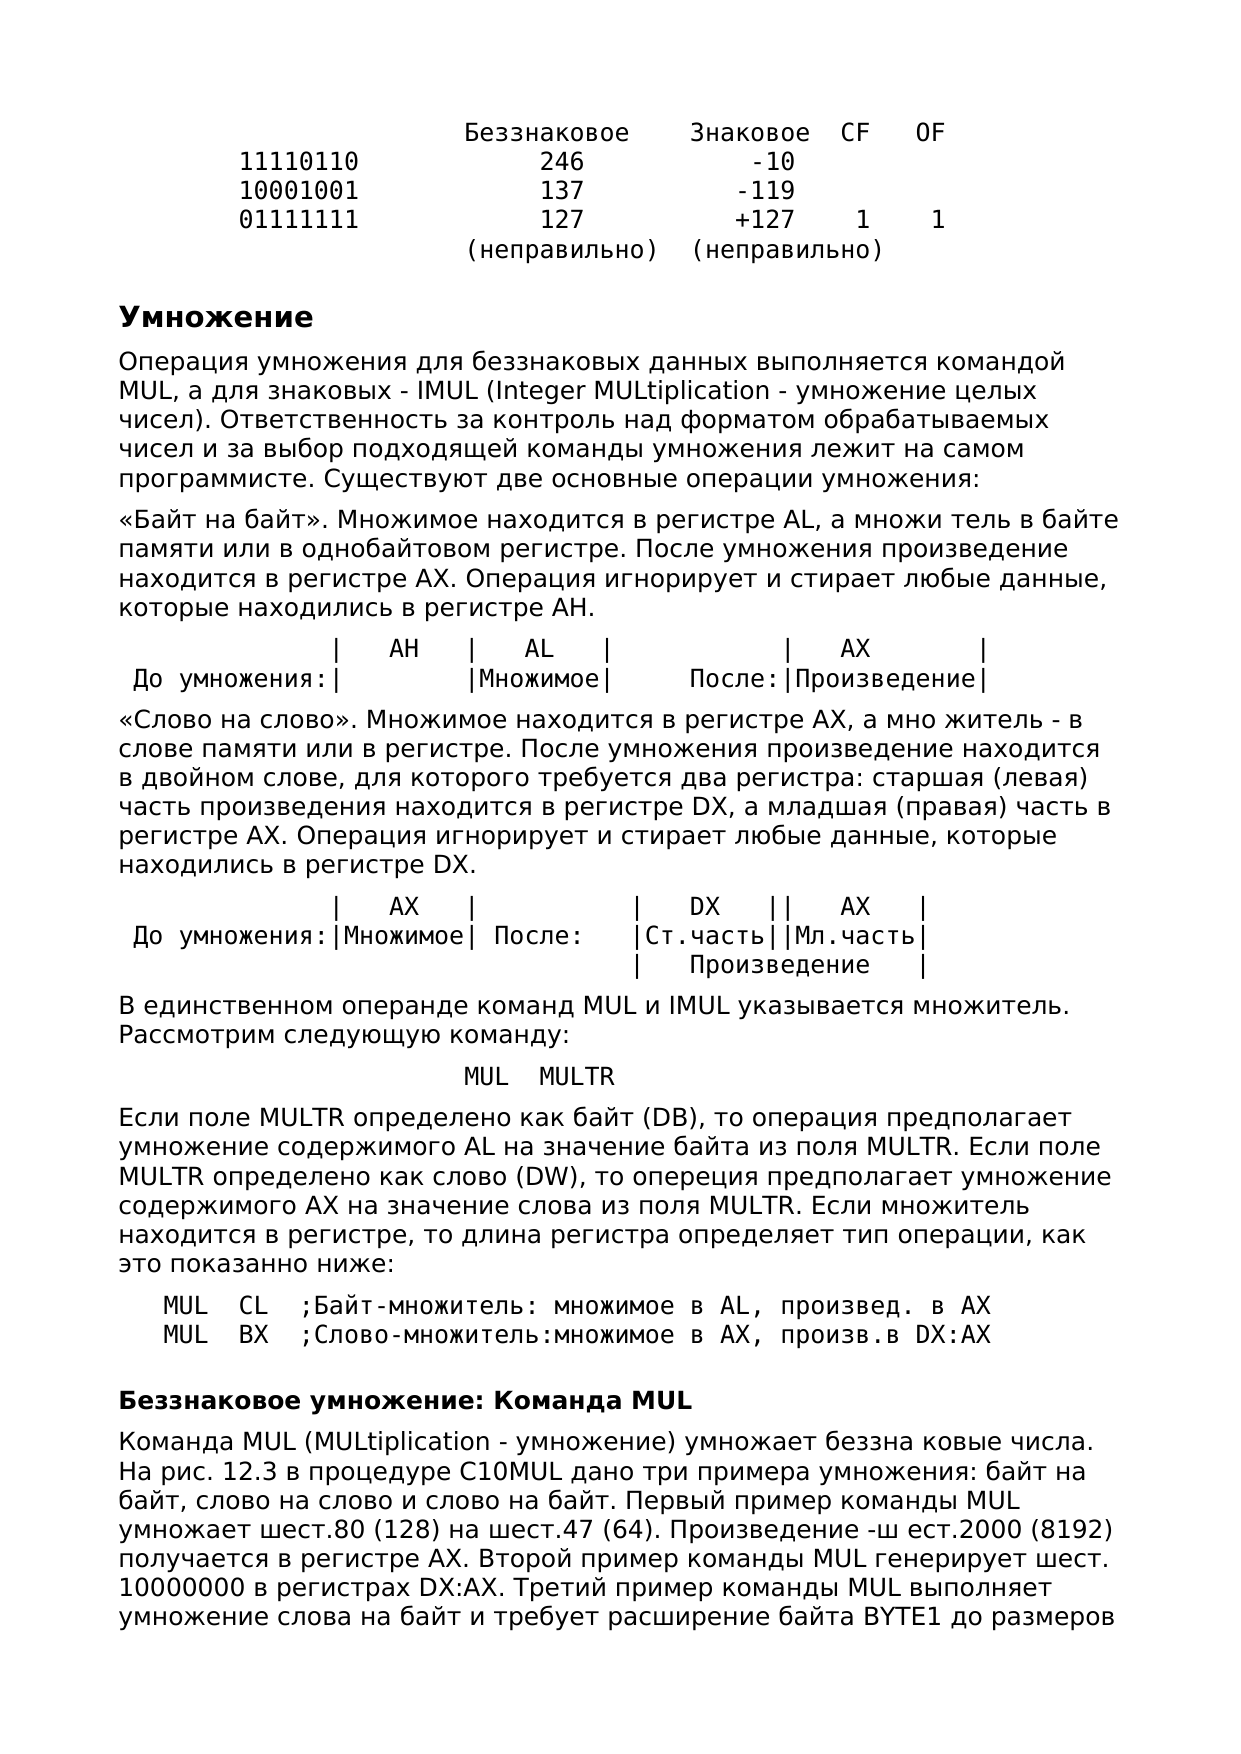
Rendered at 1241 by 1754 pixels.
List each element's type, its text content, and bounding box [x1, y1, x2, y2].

text Команда MUL (MULtiplication - умножение) умножает беззна ковые числа. На рис. 12.3 в процедуре C10MUL дано три примера умножения: байт на байт, слово на слово и слово на байт. Первый пример команды MUL умножает шест.80 (128) на шест.47 (64). Произведение -ш ест.2000 (8192) получается в регистре AX. Второй пример команды MUL генерирует шест. 10000000 в регистpах DX:AX. Третий пример команды MUL выполняет умножение слова на байт и требует расширение байта BYTE1 до размеров [118, 1428, 1122, 1632]
text | AX | | DX || AX | До умножения:|Множимое| После: |Ст.часть||Мл.часть| | Произведение | [118, 892, 1122, 980]
text Беззнаковое Знаковое CF OF 11110110 246 -10 10001001 137 -119 01111111 127 +127 1 1 (неправильно) (неправильно) [118, 118, 1122, 264]
text MUL MULTR [118, 1062, 1122, 1092]
text «Байт на байт». Множимое находится в регистре AL, а множи тель в байте памяти или в однобайтовом регистре. После умножения произведение находится в регистре AX. Операция игнорирует и стиpает любые данные, которые находились в регистре AH. [118, 506, 1122, 622]
text В единственном операнде команд MUL и IMUL указывается множитель. Рассмотрим следующую команду: [118, 992, 1122, 1050]
text Если поле MULTR определено как байт (DB), то операция предполагает умножение содержимого AL на значение байта из поля MULTR. Если поле MULTR определено как слово (DW), то опереция предполагает умножение содержимого AX на значение слова из поля MULTR. Если множитель находится в регистре, то длина регистра определяет тип операции, как это показанно ниже: [118, 1103, 1122, 1278]
subtitle Умножение [118, 301, 1122, 335]
text Операция умножения для беззнаковых данных выполняется командой MUL, а для знаковых - IMUL (Integer MULtiplication - умножение целых чисел). Ответственность за контроль над форматом обрабатываемых чисел и за выбор подходящей команды умножения лежит на самом программисте. Существуют две основные операции умножения: [118, 347, 1122, 493]
text MUL CL ;Байт-множитель: множимое в AL, произвед. в AX MUL BX ;Слово-множитель:множимое в AX, произв.в DX:AX [118, 1291, 1122, 1349]
text «Слово на слово». Множимое находится в регистре AX, а мно житель - в слове памяти или в регистре. После умножения произведение находится в двойном слове, для которого требуется два регистра: старшая (левая) часть произведения находится в регистре DX, а младшая (правая) часть в регистре AX. Операция игнорирует и стирает любые данные, которые находились в регистре DX. [118, 705, 1122, 880]
text | AH | AL | | AX | До умножения:| |Множимое| После:|Произведение| [118, 635, 1122, 693]
subtitle Беззнаковое умножение: Команда MUL [118, 1386, 1122, 1415]
